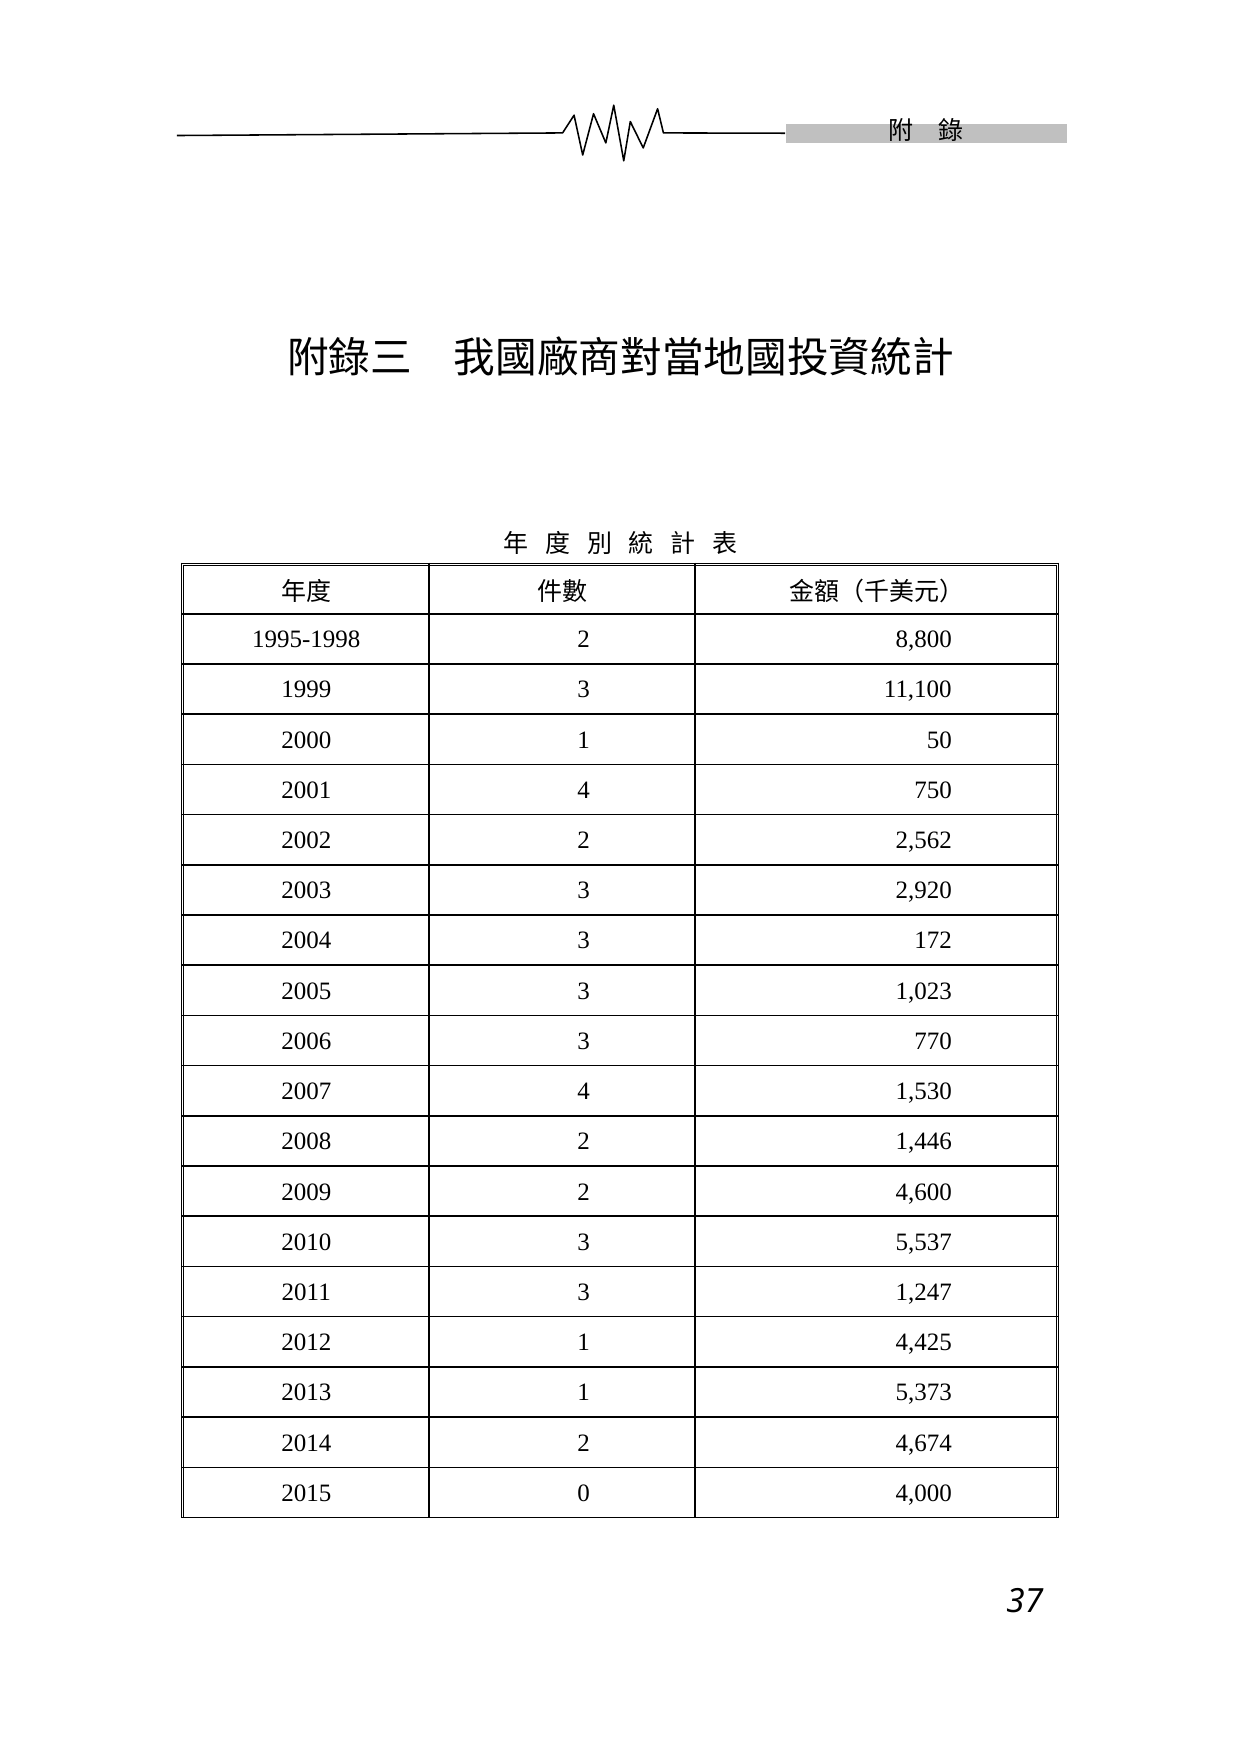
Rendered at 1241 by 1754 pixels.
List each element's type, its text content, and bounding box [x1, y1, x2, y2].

table_cell 750 [696, 765, 1056, 814]
table_cell 2003 [184, 866, 428, 914]
table_cell 2010 [184, 1217, 428, 1266]
table_cell 2 [430, 1418, 694, 1466]
table_cell 2012 [184, 1317, 428, 1366]
table_cell 2008 [184, 1117, 428, 1165]
table_cell 4,000 [696, 1468, 1056, 1517]
table_cell 4,425 [696, 1317, 1056, 1366]
table_cell 2004 [184, 916, 428, 964]
table_cell 11,100 [696, 665, 1056, 713]
table_cell 2011 [184, 1267, 428, 1316]
table_cell 1999 [184, 665, 428, 713]
table_cell 770 [696, 1016, 1056, 1065]
table_cell 2 [430, 1117, 694, 1165]
table_header 年度 [184, 566, 428, 613]
table_cell 50 [696, 715, 1056, 763]
table_cell 2 [430, 815, 694, 864]
table_cell 2000 [184, 715, 428, 763]
table_header 金額（千美元） [696, 566, 1056, 613]
table_cell 2,920 [696, 866, 1056, 914]
text 年度別統計表 [183, 500, 1058, 563]
table_cell 2007 [184, 1066, 428, 1115]
table_cell 3 [430, 916, 694, 964]
table_cell 4 [430, 1066, 694, 1115]
table_cell 1,530 [696, 1066, 1056, 1115]
table_cell 1,446 [696, 1117, 1056, 1165]
table_cell 2013 [184, 1368, 428, 1416]
table_cell 2015 [184, 1468, 428, 1517]
table_cell 4,674 [696, 1418, 1056, 1466]
table_cell 2005 [184, 966, 428, 1014]
table_cell 1 [430, 1368, 694, 1416]
table_cell 1 [430, 715, 694, 763]
table_cell 2014 [184, 1418, 428, 1466]
table_cell 2,562 [696, 815, 1056, 864]
table_cell 5,537 [696, 1217, 1056, 1266]
table_cell 2001 [184, 765, 428, 814]
table_cell 172 [696, 916, 1056, 964]
table_cell 3 [430, 665, 694, 713]
table_cell 2009 [184, 1167, 428, 1215]
table_header 件數 [430, 566, 694, 613]
table_cell 8,800 [696, 615, 1056, 663]
table_cell 1,023 [696, 966, 1056, 1014]
table_cell 1995-1998 [184, 615, 428, 663]
table_cell 4,600 [696, 1167, 1056, 1215]
table_cell 2 [430, 615, 694, 663]
table_cell 3 [430, 866, 694, 914]
table_cell 1 [430, 1317, 694, 1366]
table_cell 4 [430, 765, 694, 814]
table_cell 0 [430, 1468, 694, 1517]
table_cell 2006 [184, 1016, 428, 1065]
table_cell 3 [430, 966, 694, 1014]
table_cell 5,373 [696, 1368, 1056, 1416]
table_cell 2002 [184, 815, 428, 864]
table_cell 3 [430, 1217, 694, 1266]
table_cell 3 [430, 1016, 694, 1065]
table_cell 3 [430, 1267, 694, 1316]
table_cell 1,247 [696, 1267, 1056, 1316]
text 附錄三 我國廠商對當地國投資統計 [183, 313, 1058, 375]
table_cell 2 [430, 1167, 694, 1215]
